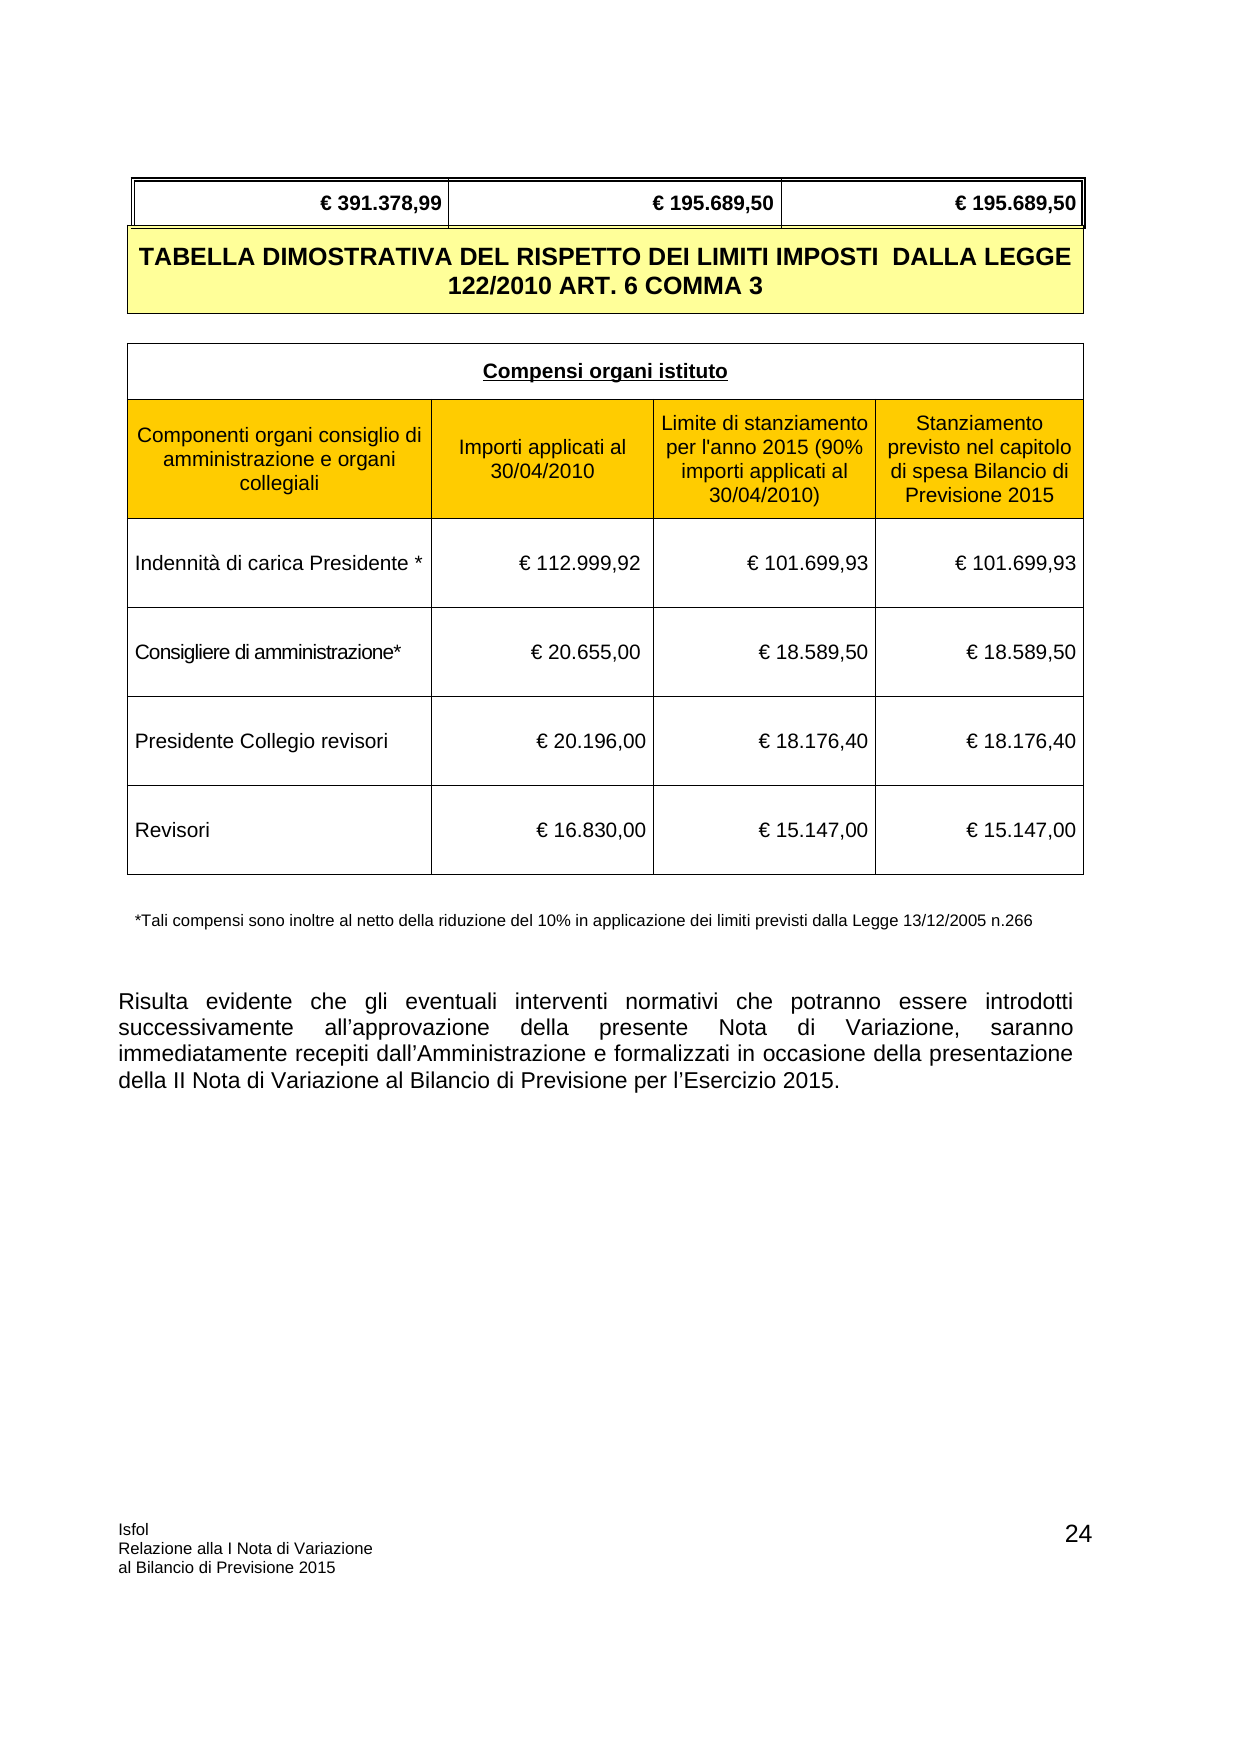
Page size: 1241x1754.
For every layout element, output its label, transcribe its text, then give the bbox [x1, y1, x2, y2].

table_cell [127, 875, 431, 902]
table_cell € 18.176,40 [876, 697, 1083, 785]
table_cell € 195.689,50 [782, 182, 1081, 224]
table_cell € 20.655,00 [432, 608, 653, 696]
table_cell Componenti organi consiglio di amministrazione e organi collegiali [128, 400, 431, 518]
table_cell [431, 314, 625, 343]
table_cell € 101.699,93 [876, 519, 1083, 607]
table_cell € 15.147,00 [876, 786, 1083, 874]
table_cell € 20.196,00 [432, 697, 653, 785]
table_cell € 101.699,93 [654, 519, 875, 607]
table_cell € 15.147,00 [654, 786, 875, 874]
table_cell [127, 314, 431, 343]
table_cell € 18.589,50 [654, 608, 875, 696]
table_cell Limite di stanziamento per l'anno 2015 (90% importi applicati al 30/04/2010) [654, 400, 875, 518]
table_cell Stanziamento previsto nel capitolo di spesa Bilancio di Previsione 2015 [876, 400, 1083, 518]
table_cell Indennità di carica Presidente * [128, 519, 431, 607]
table_cell Presidente Collegio revisori [128, 697, 431, 785]
table_cell € 112.999,92 [432, 519, 653, 607]
text Risulta evidente che gli eventuali interventi normativi che potranno essere introdotti successivamente all’approvazione della presente Nota di Variazione, saranno immediatamente recepiti dall’Amministrazione e formalizzati in occasione della presentazione della II Nota di Variazione al Bilancio di Previsione per l’Esercizio 2015. [118, 988, 1074, 1093]
table_cell Importi applicati al 30/04/2010 [432, 400, 653, 518]
table_cell € 18.589,50 [876, 608, 1083, 696]
table_cell € 16.830,00 [432, 786, 653, 874]
table_cell [934, 314, 1083, 343]
table_cell Compensi organi istituto [128, 344, 1083, 399]
table_cell € 195.689,50 [449, 182, 781, 224]
table_cell [934, 875, 1083, 902]
table_cell € 18.176,40 [654, 697, 875, 785]
table_cell € 391.378,99 [135, 182, 448, 224]
table_cell TABELLA DIMOSTRATIVA DEL RISPETTO DEI LIMITI IMPOSTI DALLA LEGGE 122/2010 ART. 6 COMMA 3 [128, 226, 1083, 313]
table_cell Consigliere di amministrazione* [128, 608, 431, 696]
table_cell *Tali compensi sono inoltre al netto della riduzione del 10% in applicazione dei limiti previsti dalla Legge 13/12/2005 n.266 [127, 902, 1083, 930]
table_cell [127, 177, 131, 224]
table_cell [431, 875, 625, 902]
table_cell Revisori [128, 786, 431, 874]
table_cell [625, 875, 934, 902]
table_cell [625, 314, 934, 343]
